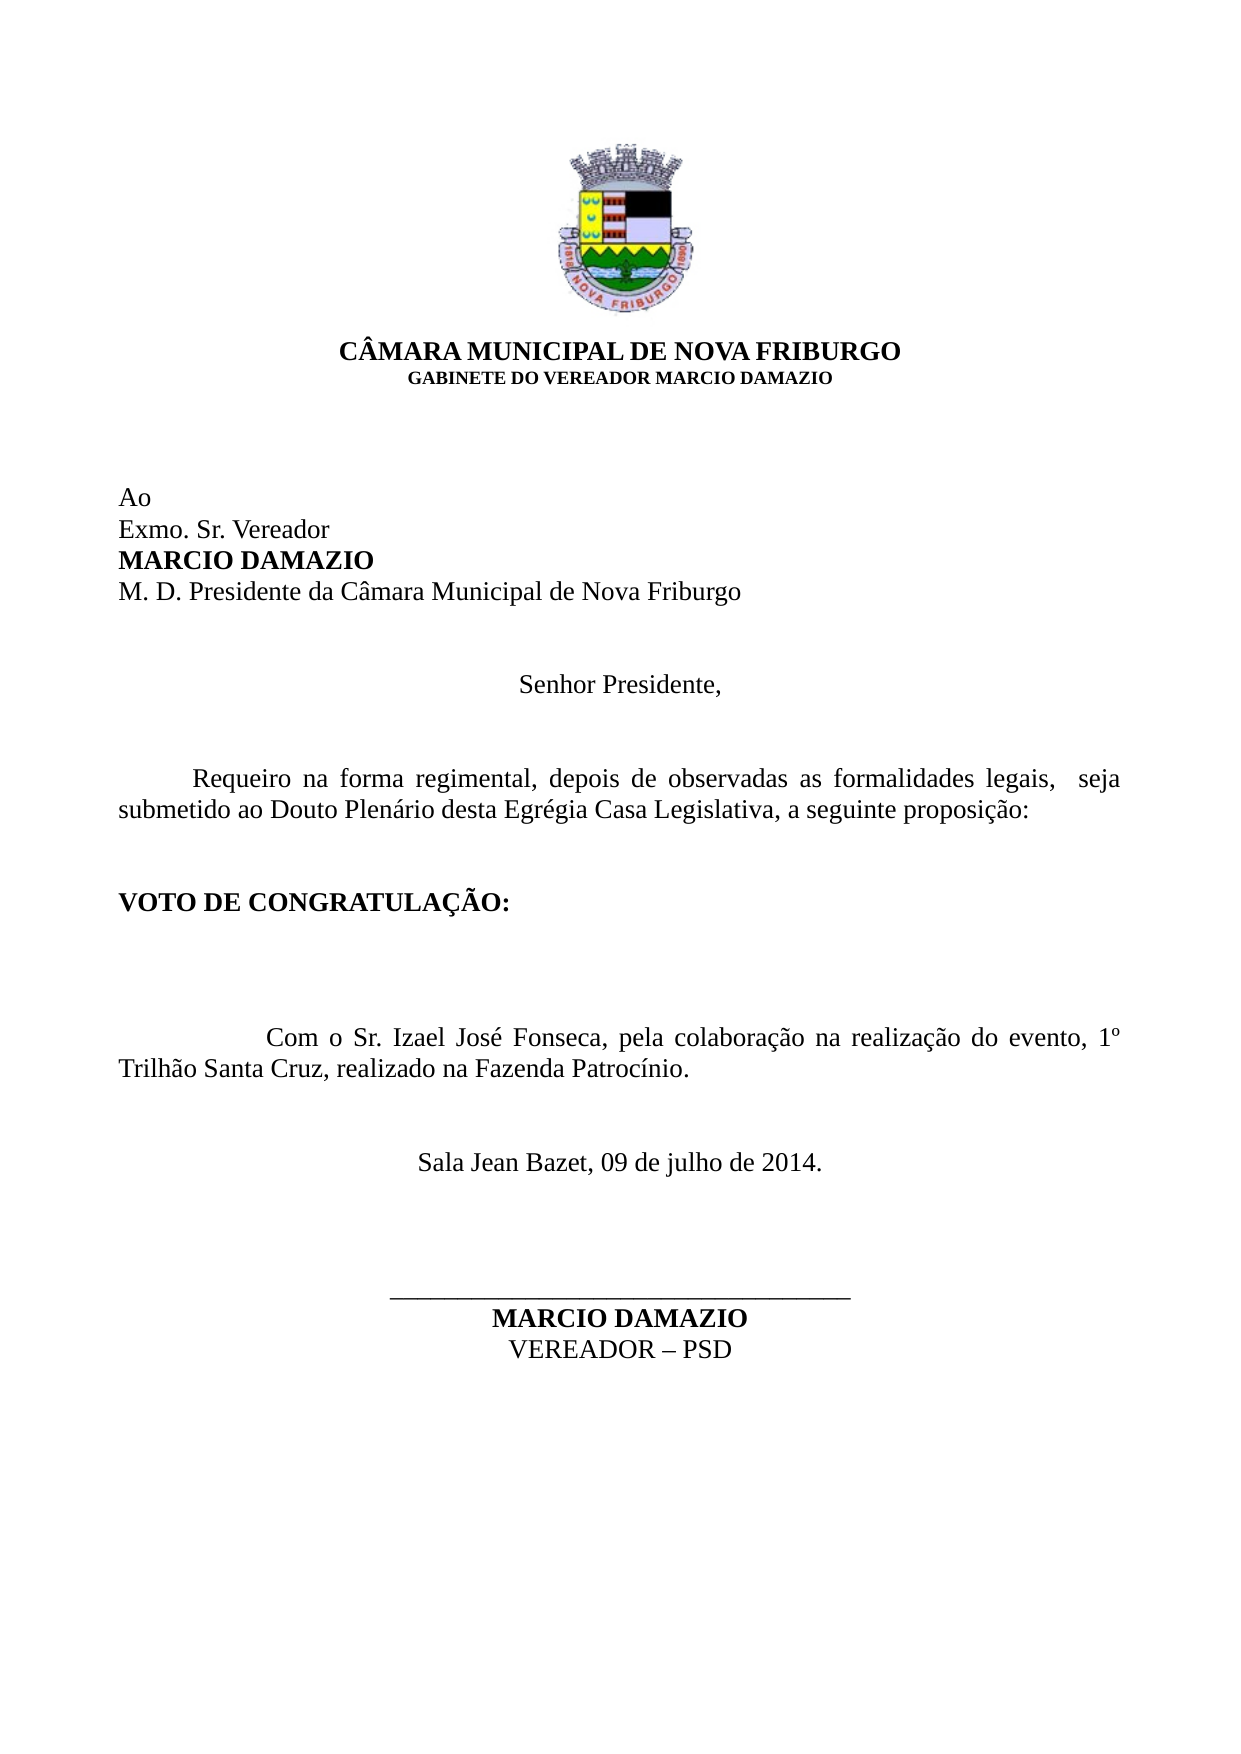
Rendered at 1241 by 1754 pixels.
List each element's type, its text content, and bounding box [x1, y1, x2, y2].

text Sala Jean Bazet, 09 de julho de 2014. [118, 1146, 1122, 1177]
text Exmo. Sr. Vereador [118, 513, 1122, 544]
text __________________________________ [118, 1271, 1122, 1302]
text CÂMARA MUNICIPAL DE NOVA FRIBURGO [118, 335, 1122, 367]
text VEREADOR – PSD [118, 1333, 1122, 1364]
text MARCIO DAMAZIO [118, 1302, 1122, 1333]
text GABINETE DO VEREADOR MARCIO DAMAZIO [118, 367, 1122, 388]
text Requeiro na forma regimental, depois de observadas as formalidades legais, seja submetido ao Douto Plenário desta Egrégia Casa Legislativa, a seguinte proposição: [118, 762, 1122, 824]
picture [537, 127, 703, 327]
text VOTO DE CONGRATULAÇÃO: [118, 886, 1122, 918]
list D. Presidente da Câmara Municipal de Nova Friburgo [118, 575, 1122, 606]
text Com o Sr. Izael José Fonseca, pela colaboração na realização do evento, 1º Trilhão Santa Cruz, realizado na Fazenda Patrocínio. [118, 1021, 1122, 1084]
text Senhor Presidente, [118, 668, 1122, 699]
text MARCIO DAMAZIO [118, 544, 1122, 575]
text Ao [118, 482, 1122, 513]
